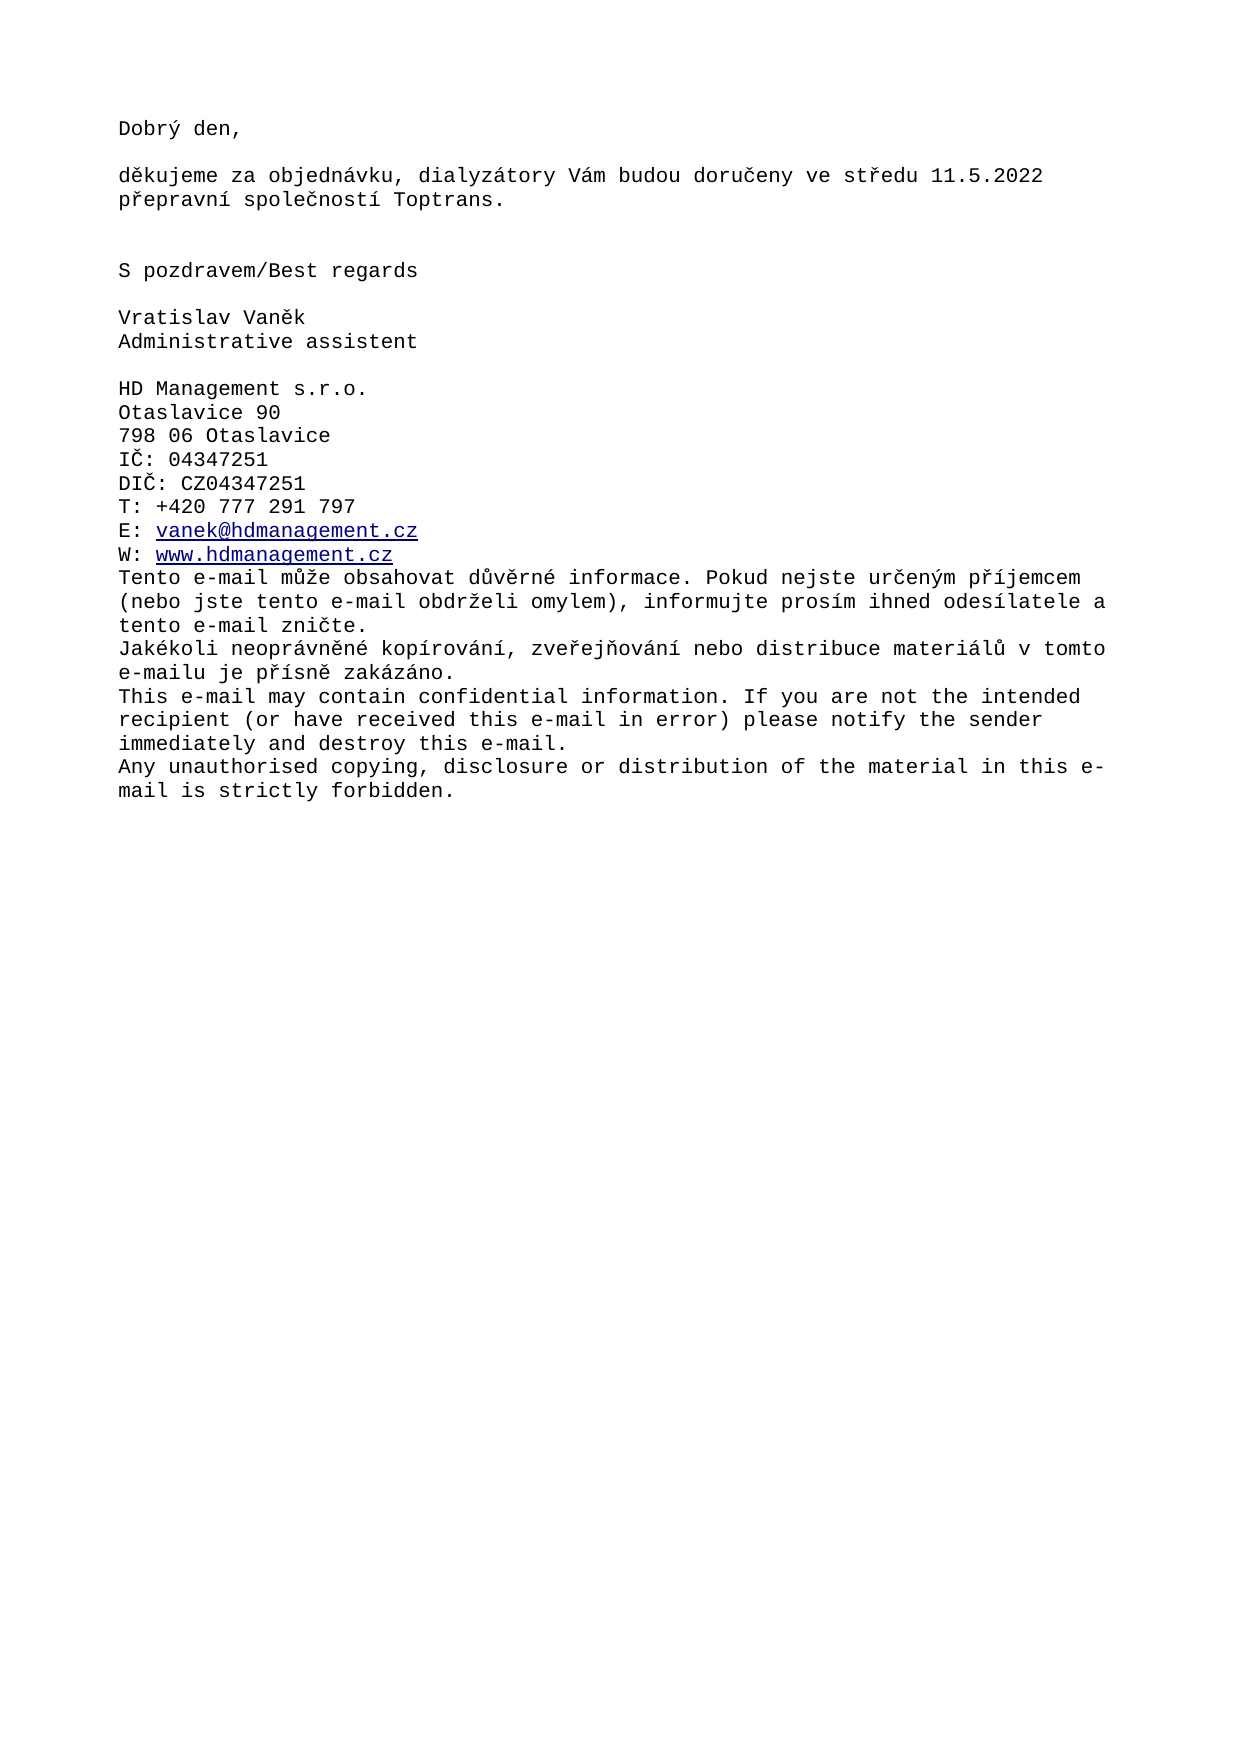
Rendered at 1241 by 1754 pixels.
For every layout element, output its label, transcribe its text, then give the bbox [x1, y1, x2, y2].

text This e-mail may contain confidential information. If you are not the intended recipient (or have received this e-mail in error) please notify the sender immediately and destroy this e-mail. [118, 686, 1122, 757]
text E: vanek@hdmanagement.cz [118, 520, 1122, 544]
text HD Management s.r.o. [118, 378, 1122, 402]
text IČ: 04347251 [118, 449, 1122, 473]
text děkujeme za objednávku, dialyzátory Vám budou doručeny ve středu 11.5.2022 přepravní společností Toptrans. [118, 165, 1122, 213]
text 798 06 Otaslavice [118, 426, 1122, 449]
text Administrative assistent [118, 331, 1122, 354]
text Dobrý den, [118, 118, 1122, 142]
text Tento e-mail může obsahovat důvěrné informace. Pokud nejste určeným příjemcem (nebo jste tento e-mail obdrželi omylem), informujte prosím ihned odesílatele a tento e-mail zničte. [118, 567, 1122, 638]
text Jakékoli neoprávněné kopírování, zveřejňování nebo distribuce materiálů v tomto e-mailu je přísně zakázáno. [118, 638, 1122, 686]
text DIČ: CZ04347251 [118, 473, 1122, 496]
text W: www.hdmanagement.cz [118, 544, 1122, 567]
text T: +420 777 291 797 [118, 496, 1122, 520]
text Vratislav Vaněk [118, 307, 1122, 331]
text Otaslavice 90 [118, 402, 1122, 426]
text Any unauthorised copying, disclosure or distribution of the material in this e-mail is strictly forbidden. [118, 757, 1122, 804]
text S pozdravem/Best regards [118, 260, 1122, 284]
